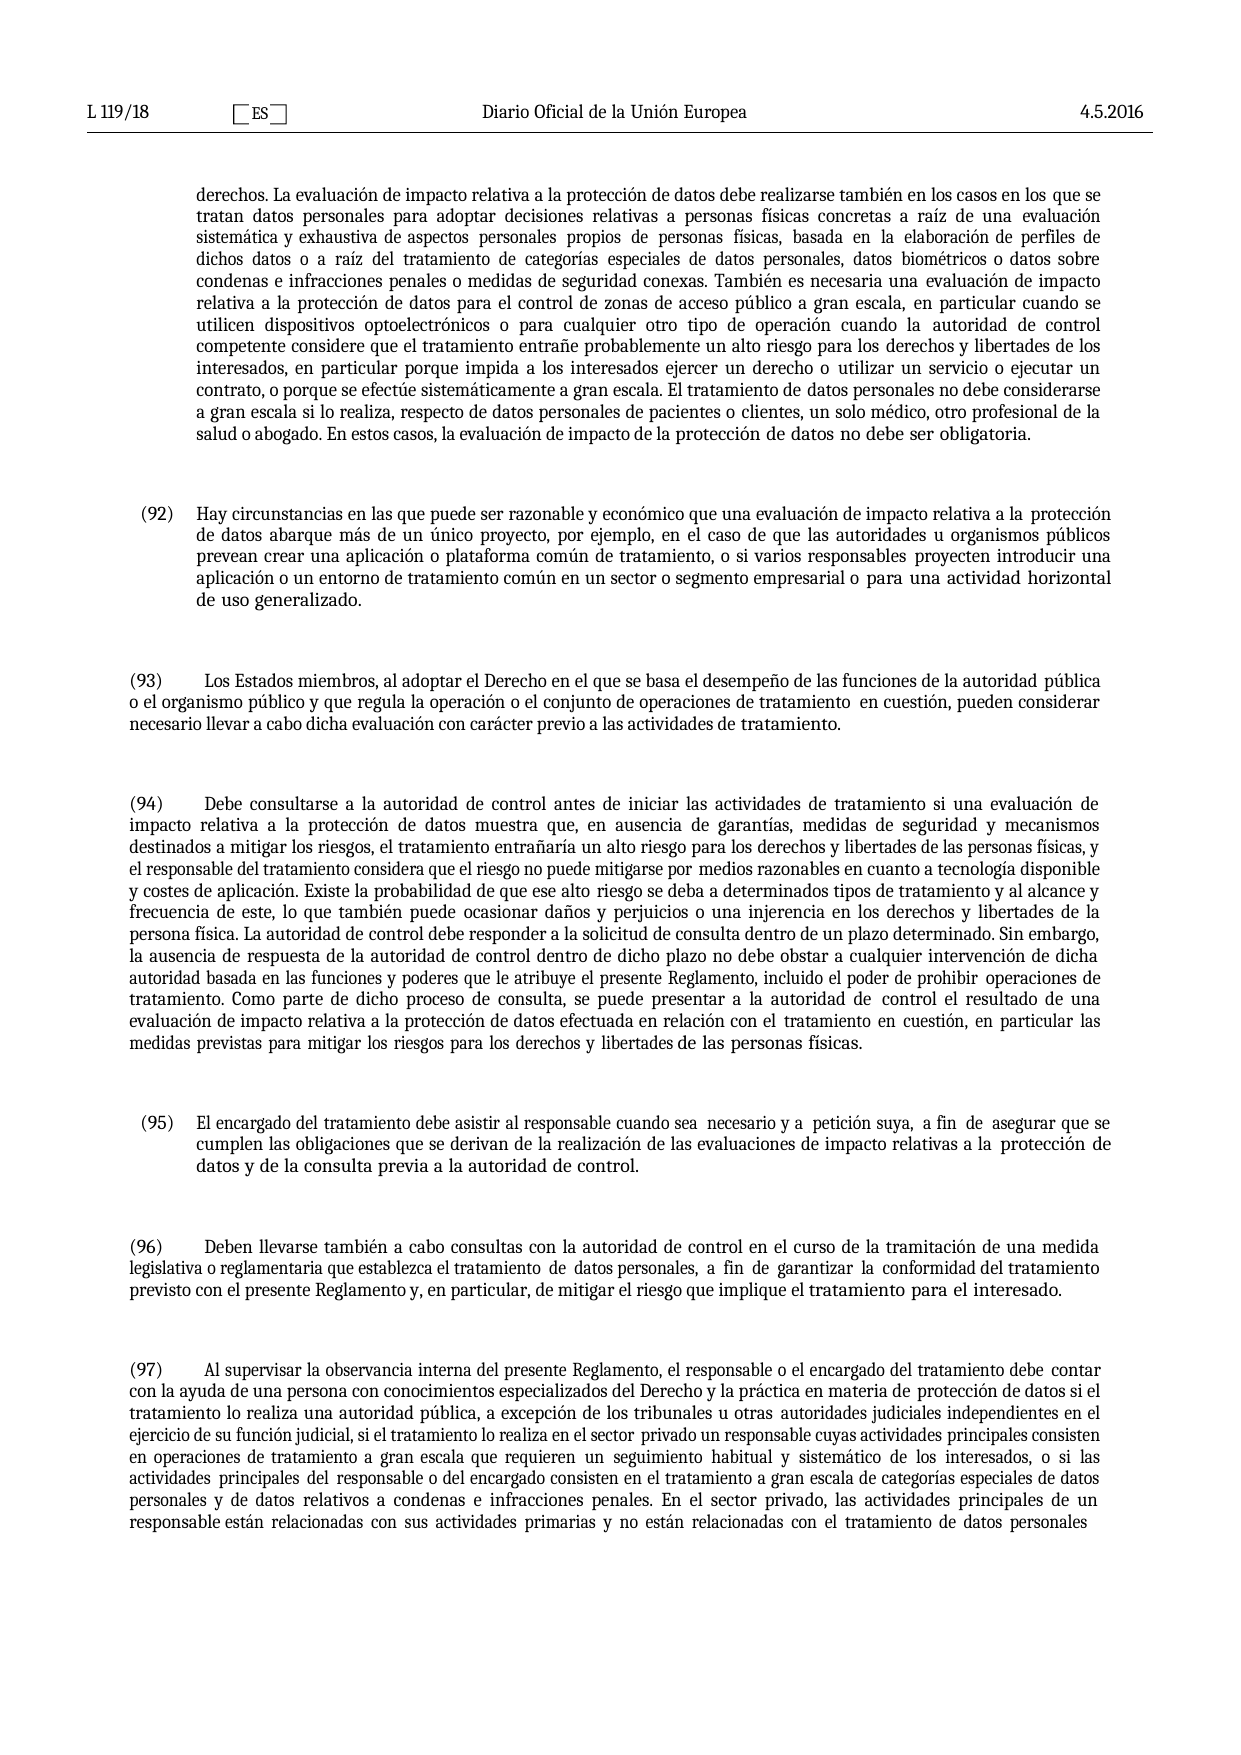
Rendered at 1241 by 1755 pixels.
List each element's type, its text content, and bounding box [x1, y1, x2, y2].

list Hay circunstancias en las que puede ser razonable y económico que una evaluación de impacto relativa a la protección de datos abarque más de un único proyecto, por ejemplo, en el caso de que las autoridades u organismos públicos prevean crear una aplicación o plataforma común de tratamiento, o si varios responsables proyecten introducir una aplicación o un entorno de tratamiento común en un sector o segmento empresarial o para una actividad horizontal de uso generalizado. [140, 503, 1111, 611]
list Los Estados miembros, al adoptar el Derecho en el que se basa el desempeño de las funciones de la autoridad pública o el organismo público y que regula la operación o el conjunto de operaciones de tratamiento en cuestión, pueden considerar necesario llevar a cabo dicha evaluación con carácter previo a las actividades de tratamiento. [129, 670, 1101, 735]
list Deben llevarse también a cabo consultas con la autoridad de control en el curso de la tramitación de una medida legislativa o reglamentaria que establezca el tratamiento de datos personales, a fin de garantizar la conformidad del tratamiento previsto con el presente Reglamento y, en particular, de mitigar el riesgo que implique el tratamiento para el interesado. [129, 1236, 1101, 1301]
list Debe consultarse a la autoridad de control antes de iniciar las actividades de tratamiento si una evaluación de impacto relativa a la protección de datos muestra que, en ausencia de garantías, medidas de seguridad y mecanismos destinados a mitigar los riesgos, el tratamiento entrañaría un alto riesgo para los derechos y libertades de las personas físicas, y el responsable del tratamiento considera que el riesgo no puede mitigarse por medios razonables en cuanto a tecnología disponible y costes de aplicación. Existe la probabilidad de que ese alto riesgo se deba a determinados tipos de tratamiento y al alcance y frecuencia de este, lo que también puede ocasionar daños y perjuicios o una injerencia en los derechos y libertades de la persona física. La autoridad de control debe responder a la solicitud de consulta dentro de un plazo determinado. Sin embargo, la ausencia de respuesta de la autoridad de control dentro de dicho plazo no debe obstar a cualquier intervención de dicha autoridad basada en las funciones y poderes que le atribuye el presente Reglamento, incluido el poder de prohibir operaciones de tratamiento. Como parte de dicho proceso de consulta, se puede presentar a la autoridad de control el resultado de una evaluación de impacto relativa a la protección de datos efectuada en relación con el tratamiento en cuestión, en particular las medidas previstas para mitigar los riesgos para los derechos y libertades de las personas físicas. [129, 793, 1101, 1054]
list El encargado del tratamiento debe asistir al responsable cuando sea necesario y a petición suya, a fin de asegurar que se cumplen las obligaciones que se derivan de la realización de las evaluaciones de impacto relativas a la protección de datos y de la consulta previa a la autoridad de control. [140, 1112, 1111, 1177]
text derechos. La evaluación de impacto relativa a la protección de datos debe realizarse también en los casos en los que se tratan datos personales para adoptar decisiones relativas a personas físicas concretas a raíz de una evaluación sistemática y exhaustiva de aspectos personales propios de personas físicas, basada en la elaboración de perfiles de dichos datos o a raíz del tratamiento de categorías especiales de datos personales, datos biométricos o datos sobre condenas e infracciones penales o medidas de seguridad conexas. También es necesaria una evaluación de impacto relativa a la protección de datos para el control de zonas de acceso público a gran escala, en particular cuando se utilicen dispositivos optoelectrónicos o para cualquier otro tipo de operación cuando la autoridad de control competente considere que el tratamiento entrañe probablemente un alto riesgo para los derechos y libertades de los interesados, en particular porque impida a los interesados ejercer un derecho o utilizar un servicio o ejecutar un contrato, o porque se efectúe sistemáticamente a gran escala. El tratamiento de datos personales no debe considerarse a gran escala si lo realiza, respecto de datos personales de pacientes o clientes, un solo médico, otro profesional de la salud o abogado. En estos casos, la evaluación de impacto de la protección de datos no debe ser obligatoria. [196, 184, 1101, 445]
list Al supervisar la observancia interna del presente Reglamento, el responsable o el encargado del tratamiento debe contar con la ayuda de una persona con conocimientos especializados del Derecho y la práctica en materia de protección de datos si el tratamiento lo realiza una autoridad pública, a excepción de los tribunales u otras autoridades judiciales independientes en el ejercicio de su función judicial, si el tratamiento lo realiza en el sector privado un responsable cuyas actividades principales consisten en operaciones de tratamiento a gran escala que requieren un seguimiento habitual y sistemático de los interesados, o si las actividades principales del responsable o del encargado consisten en el tratamiento a gran escala de categorías especiales de datos personales y de datos relativos a condenas e infracciones penales. En el sector privado, las actividades principales de un responsable están relacionadas con sus actividades primarias y no están relacionadas con el tratamiento de datos personales [129, 1359, 1101, 1533]
